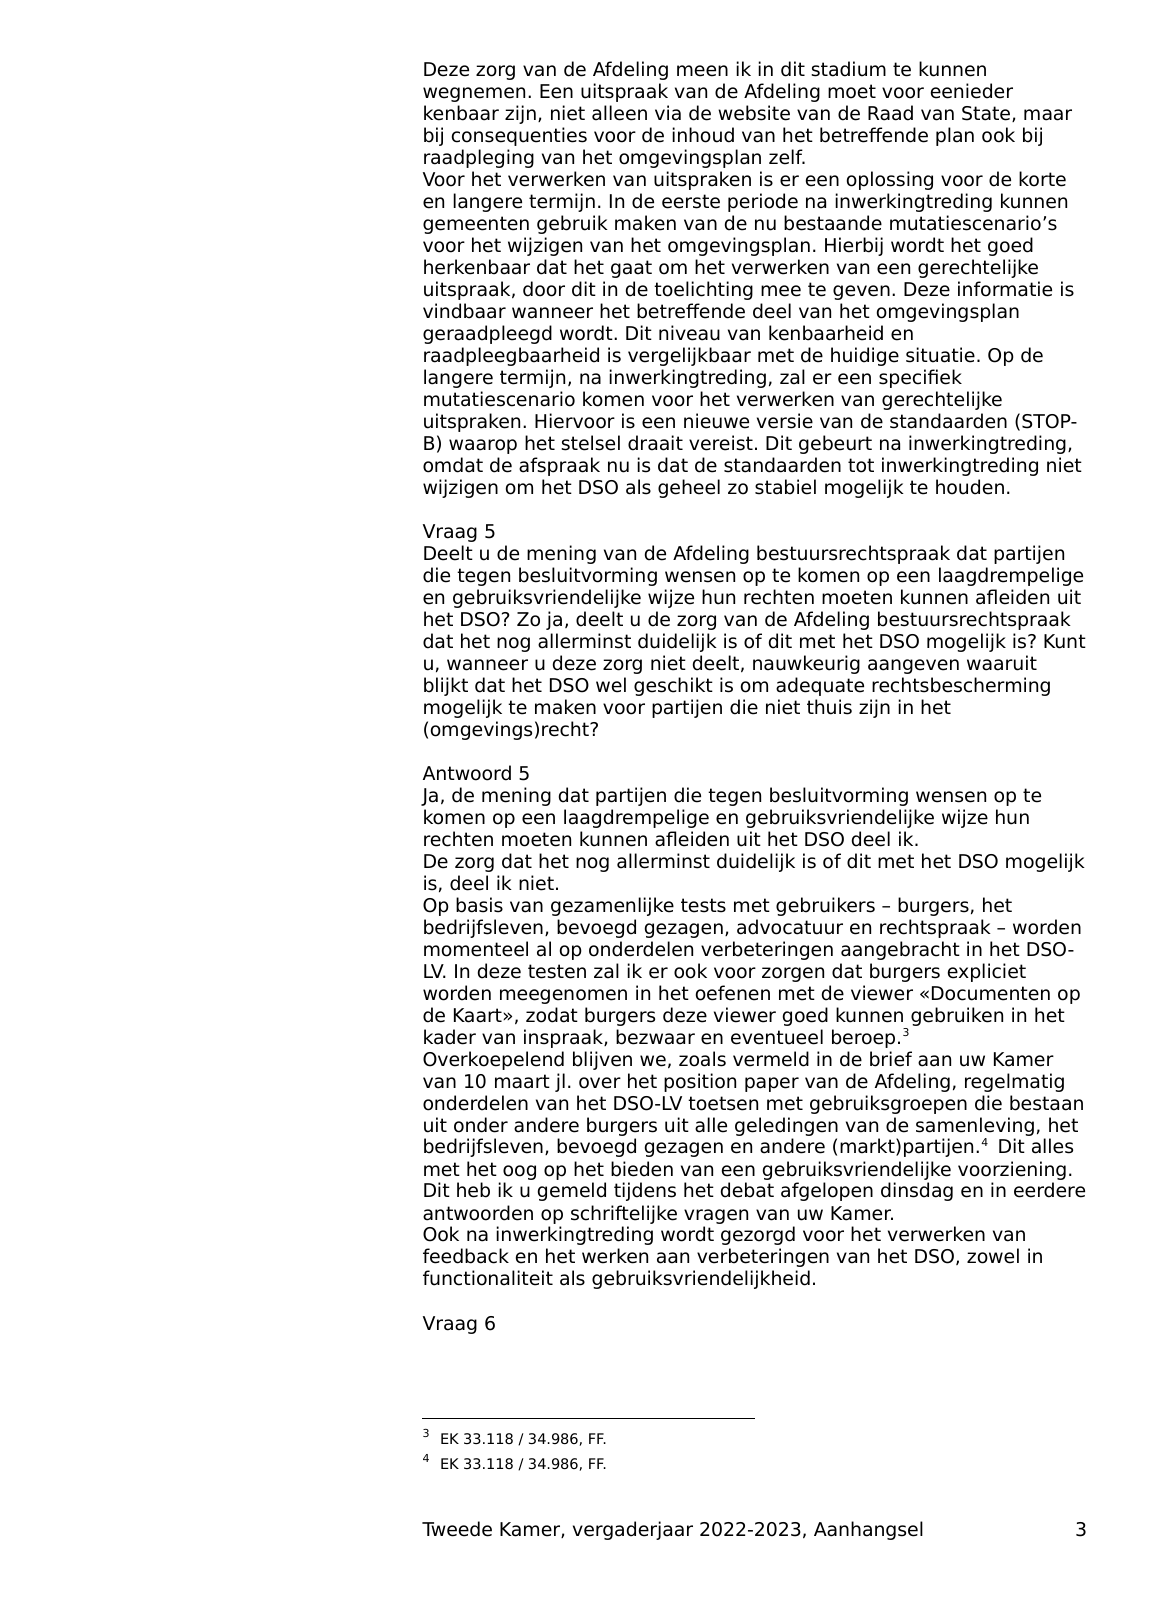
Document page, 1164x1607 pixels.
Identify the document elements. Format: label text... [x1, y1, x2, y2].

text Vraag 5 [422, 521, 1087, 543]
text Antwoord 5 [422, 763, 1087, 785]
text Deelt u de mening van de Afdeling bestuursrechtspraak dat partijen die tegen besluitvorming wensen op te komen op een laagdrempelige en gebruiksvriendelijke wijze hun rechten moeten kunnen afleiden uit het DSO? Zo ja, deelt u de zorg van de Afdeling bestuursrechtspraak dat het nog allerminst duidelijk is of dit met het DSO mogelijk is? Kunt u, wanneer u deze zorg niet deelt, nauwkeurig aangeven waaruit blijkt dat het DSO wel geschikt is om adequate rechtsbescherming mogelijk te maken voor partijen die niet thuis zijn in het (omgevings)recht? [422, 543, 1087, 741]
text Vraag 6 [422, 1312, 1087, 1334]
text Ook na inwerkingtreding wordt gezorgd voor het verwerken van feedback en het werken aan verbeteringen van het DSO, zowel in functionaliteit als gebruiksvriendelijkheid. [422, 1224, 1087, 1290]
text Op basis van gezamenlijke tests met gebruikers – burgers, het bedrijfsleven, bevoegd gezagen, advocatuur en rechtspraak – worden momenteel al op onderdelen verbeteringen aangebracht in het DSO-LV. In deze testen zal ik er ook voor zorgen dat burgers expliciet worden meegenomen in het oefenen met de viewer «Documenten op de Kaart», zodat burgers deze viewer goed kunnen gebruiken in het kader van inspraak, bezwaar en eventueel beroep. [422, 895, 1087, 1048]
text Deze zorg van de Afdeling meen ik in dit stadium te kunnen wegnemen. Een uitspraak van de Afdeling moet voor eenieder kenbaar zijn, niet alleen via de website van de Raad van State, maar bij consequenties voor de inhoud van het betreffende plan ook bij raadpleging van het omgevingsplan zelf. [422, 59, 1087, 169]
text De zorg dat het nog allerminst duidelijk is of dit met het DSO mogelijk is, deel ik niet. [422, 851, 1087, 895]
text EK 33.118 / 34.986, FF. [422, 1427, 1087, 1449]
text EK 33.118 / 34.986, FF. [422, 1452, 1087, 1474]
text Ja, de mening dat partijen die tegen besluitvorming wensen op te komen op een laagdrempelige en gebruiksvriendelijke wijze hun rechten moeten kunnen afleiden uit het DSO deel ik. [422, 785, 1087, 851]
text Overkoepelend blijven we, zoals vermeld in de brief aan uw Kamer van 10 maart jl. over het position paper van de Afdeling, regelmatig onderdelen van het DSO-LV toetsen met gebruiksgroepen die bestaan uit onder andere burgers uit alle geledingen van de samenleving, het bedrijfsleven, bevoegd gezagen en andere (markt)partijen. Dit alles met het oog op het bieden van een gebruiksvriendelijke voorziening. Dit heb ik u gemeld tijdens het debat afgelopen dinsdag en in eerdere antwoorden op schriftelijke vragen van uw Kamer. [422, 1048, 1087, 1224]
text Voor het verwerken van uitspraken is er een oplossing voor de korte en langere termijn. In de eerste periode na inwerkingtreding kunnen gemeenten gebruik maken van de nu bestaande mutatiescenario’s voor het wijzigen van het omgevingsplan. Hierbij wordt het goed herkenbaar dat het gaat om het verwerken van een gerechtelijke uitspraak, door dit in de toelichting mee te geven. Deze informatie is vindbaar wanneer het betreffende deel van het omgevingsplan geraadpleegd wordt. Dit niveau van kenbaarheid en raadpleegbaarheid is vergelijkbaar met de huidige situatie. Op de langere termijn, na inwerkingtreding, zal er een specifiek mutatiescenario komen voor het verwerken van gerechtelijke uitspraken. Hiervoor is een nieuwe versie van de standaarden (STOP-B) waarop het stelsel draait vereist. Dit gebeurt na inwerkingtreding, omdat de afspraak nu is dat de standaarden tot inwerkingtreding niet wijzigen om het DSO als geheel zo stabiel mogelijk te houden. [422, 169, 1087, 499]
